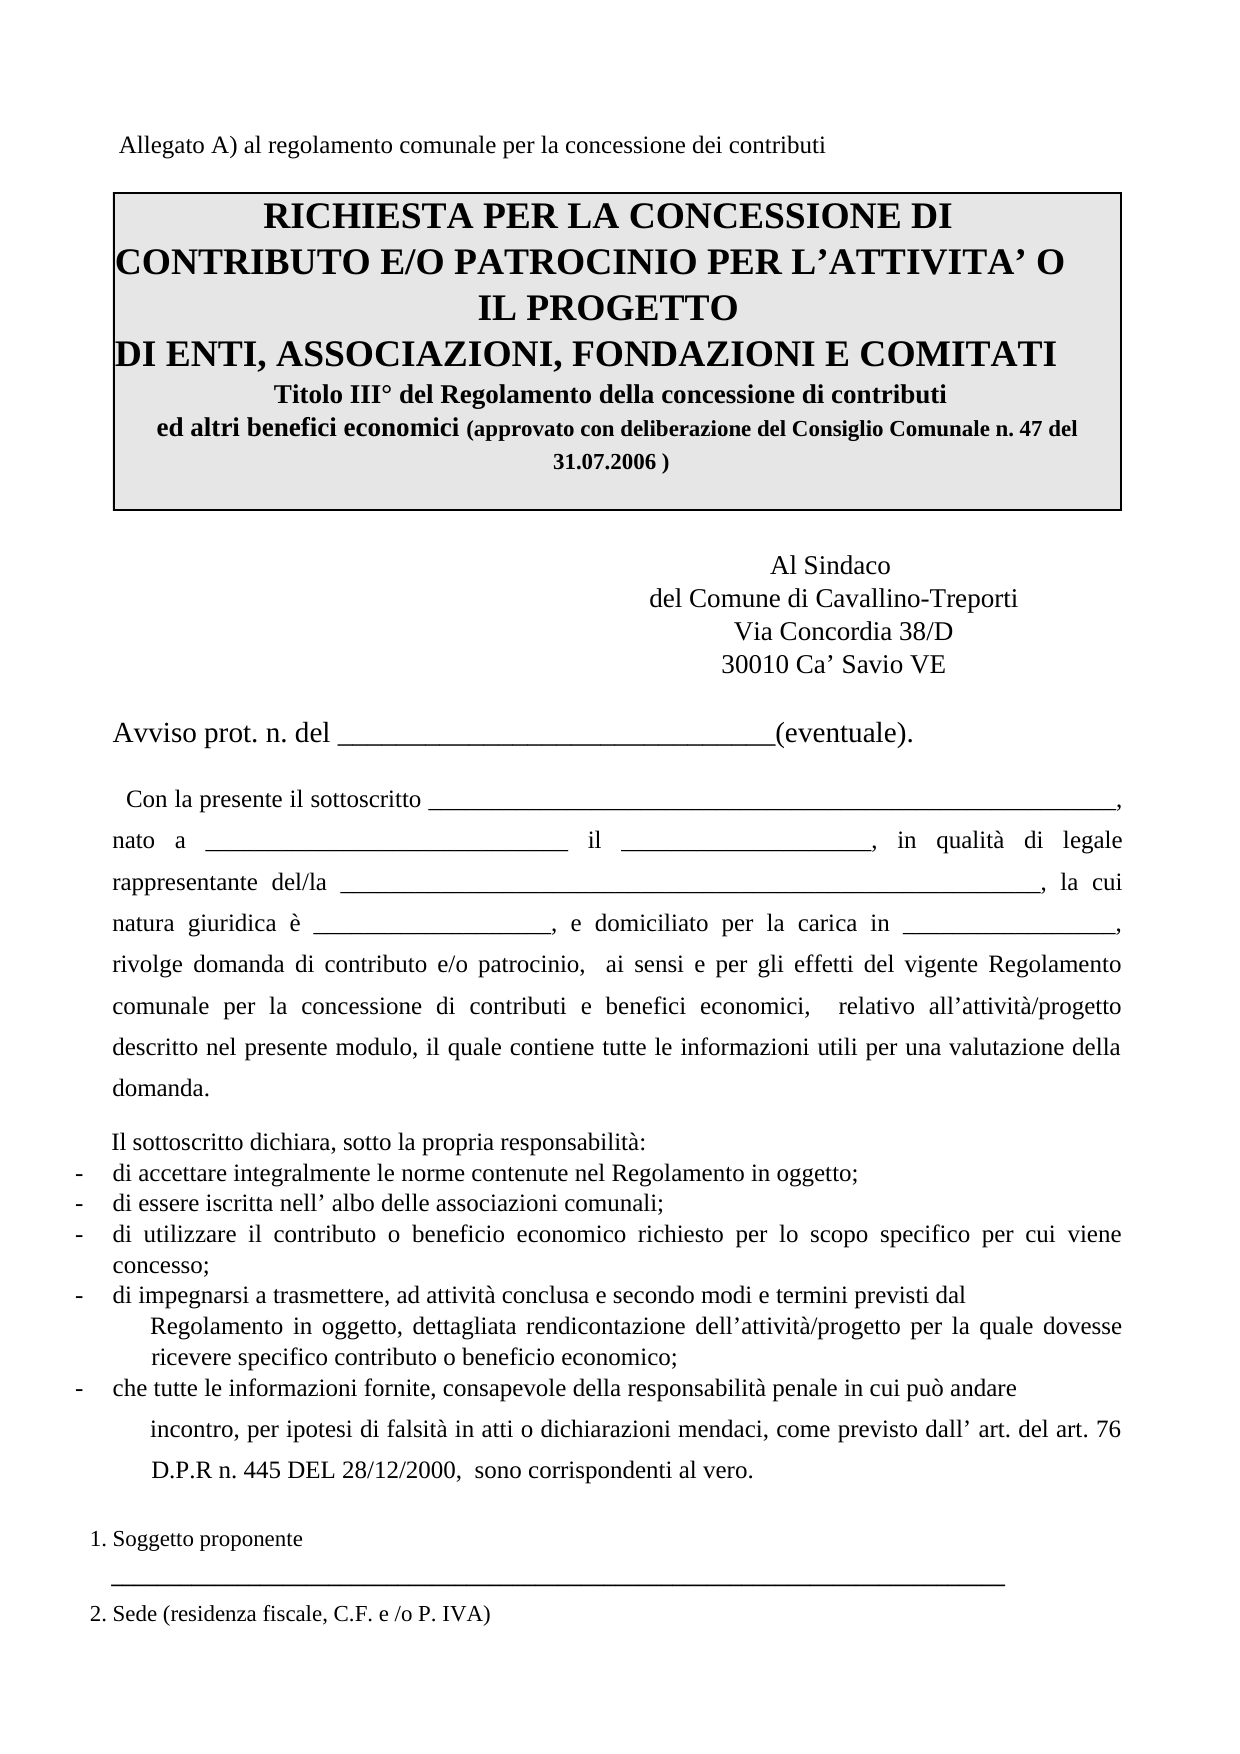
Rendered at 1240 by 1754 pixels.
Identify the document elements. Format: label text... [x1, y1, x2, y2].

list di impegnarsi a trasmettere, ad attività conclusa e secondo modi e termini previsti dal [75, 1281, 1123, 1309]
text ______________________________________________________________________________ [111, 1562, 1129, 1589]
text CONTRIBUTO E/O PATROCINIO PER L’ATTIVITA’ O [115, 238, 1120, 283]
text DI ENTI, ASSOCIAZIONI, FONDAZIONI E COMITATI [115, 330, 1120, 375]
text Regolamento in oggetto, dettagliata rendicontazione dell’attività/progetto per la quale dovesse ricevere specifico contributo o beneficio economico; [150, 1311, 1123, 1371]
text ed altri benefici economici (approvato con deliberazione del Consiglio Comunale n. 47 del 31.07.2006 ) [115, 409, 1120, 476]
text Avviso prot. n. del ______________________________(eventuale). [112, 715, 1129, 748]
list Sede (residenza fiscale, C.F. e /o P. IVA) [89, 1600, 1124, 1627]
list di essere iscritta nell’ albo delle associazioni comunali; [75, 1188, 1123, 1217]
list che tutte le informazioni fornite, consapevole della responsabilità penale in cui può andare [75, 1373, 1123, 1401]
list di accettare integralmente le norme contenute nel Regolamento in oggetto; [75, 1158, 1123, 1186]
list Soggetto proponente [89, 1524, 1124, 1551]
text Al Sindaco [112, 549, 1129, 580]
text 30010 Ca’ Savio VE [112, 648, 1129, 679]
text del Comune di Cavallino-Treporti [112, 582, 1129, 613]
text Con la presente il sottoscritto _______________________________________________________, nato a _____________________________ il ____________________, in qualità di legale rappresentante del/la ________________________________________________________, la cui natura giuridica è ___________________, e domiciliato per la carica in _________________, rivolge domanda di contributo e/o patrocinio, ai sensi e per gli effetti del vigente Regolamento comunale per la concessione di contributi e benefici economici, relativo all’attività/progetto descritto nel presente modulo, il quale contiene tutte le informazioni utili per una valutazione della domanda. [111, 784, 1123, 1102]
text Via Concordia 38/D [112, 615, 1129, 646]
text Allegato A) al regolamento comunale per la concessione dei contributi [112, 130, 1129, 159]
text IL PROGETTO [115, 284, 1120, 329]
text incontro, per ipotesi di falsità in atti o dichiarazioni mendaci, come previsto dall’ art. del art. 76 D.P.R n. 445 DEL 28/12/2000, sono corrispondenti al vero. [150, 1414, 1123, 1484]
list di utilizzare il contributo o beneficio economico richiesto per lo scopo specifico per cui viene concesso; [75, 1219, 1123, 1278]
text Titolo III° del Regolamento della concessione di contributi [115, 376, 1120, 409]
text RICHIESTA PER LA CONCESSIONE DI [115, 194, 1120, 237]
text Il sottoscritto dichiara, sotto la propria responsabilità: [111, 1127, 1123, 1156]
